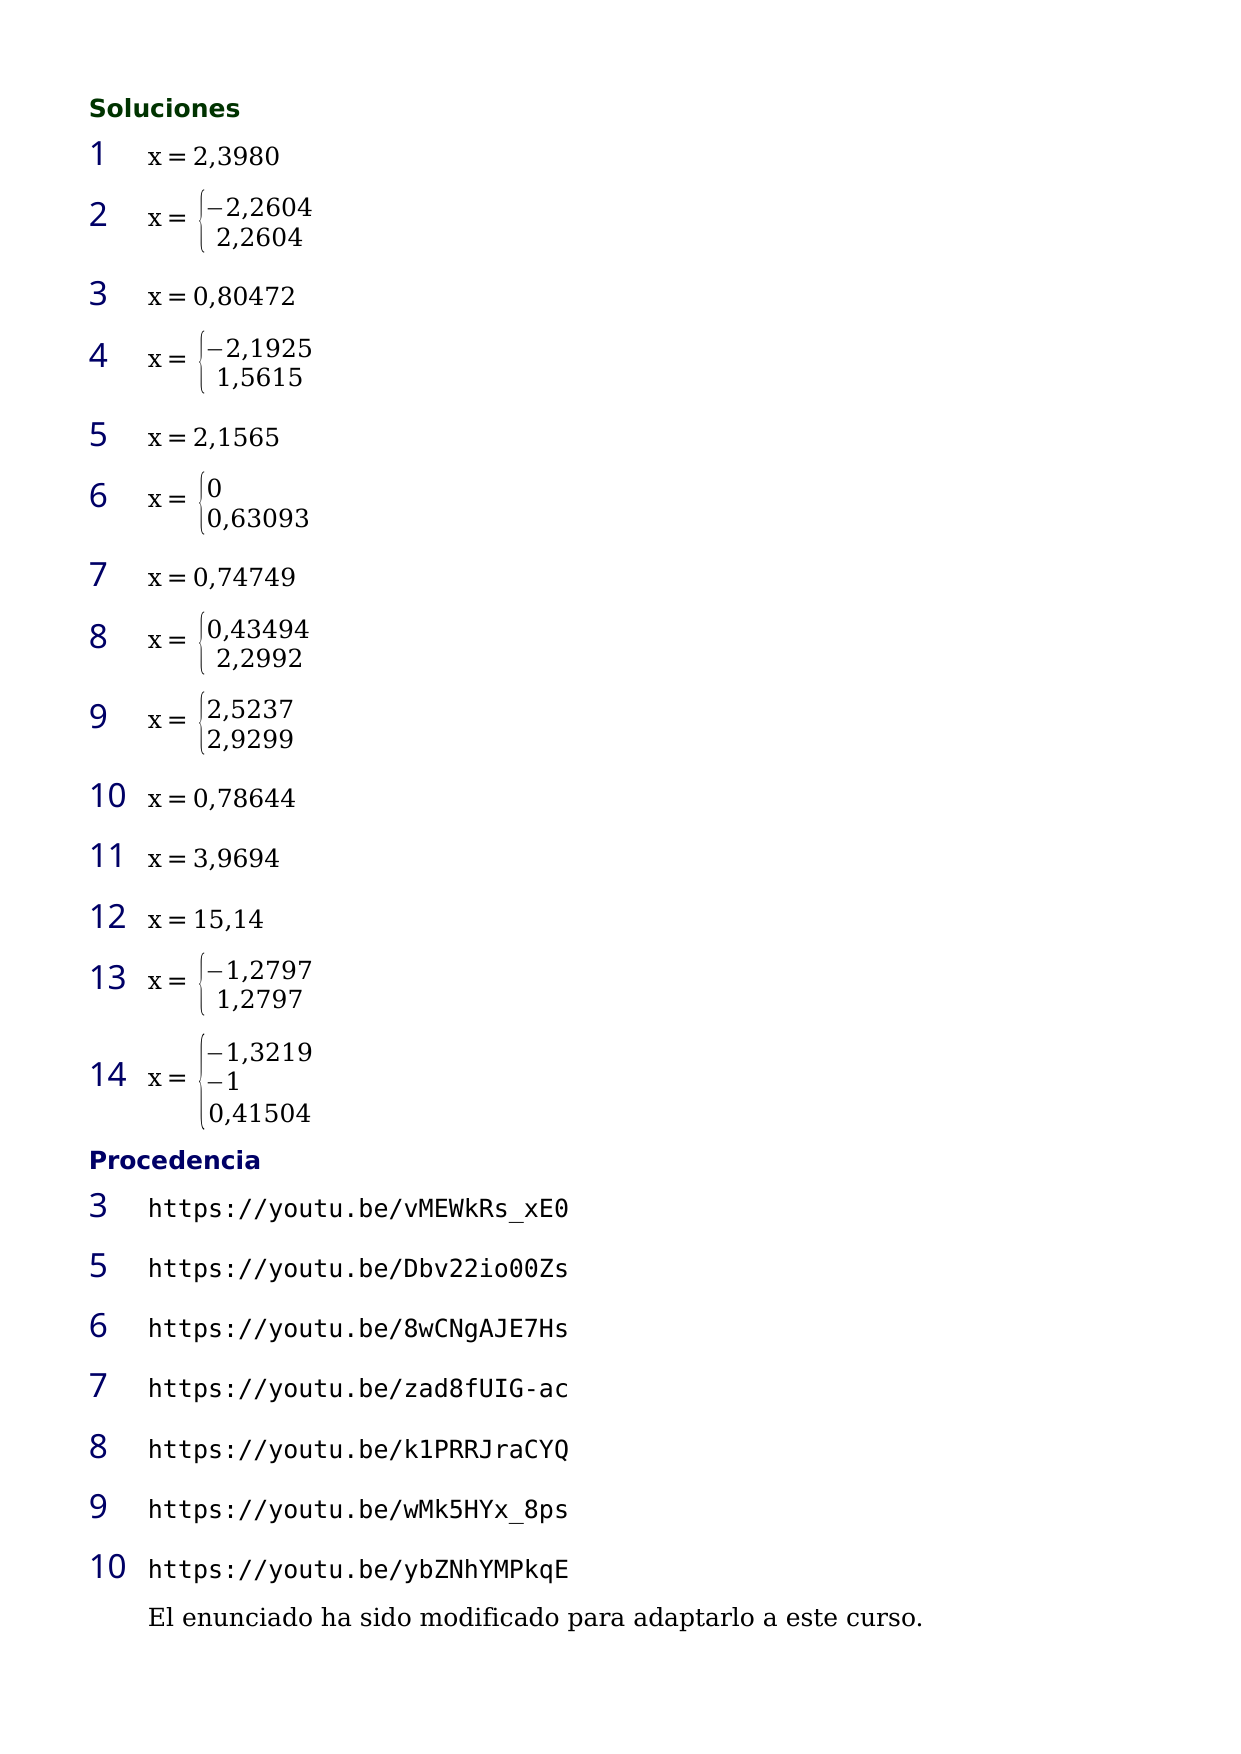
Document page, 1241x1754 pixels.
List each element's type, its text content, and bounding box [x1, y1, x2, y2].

text 9 https://youtu.be/wMk5HYx_8ps [88, 1483, 1152, 1528]
list x = 0,74749 [88, 551, 1152, 597]
text 6 https://youtu.be/8wCNgAJE7Hs [88, 1302, 1152, 1347]
list x = 2,3980 [88, 129, 1152, 175]
list x = 2,1565 [88, 411, 1152, 456]
list x = [88, 471, 1152, 536]
text El enunciado ha sido modificado para adaptarlo a este curso. [88, 1603, 1152, 1632]
list x = [88, 692, 1152, 757]
list x = [88, 190, 1152, 255]
list x = 3,9694 [88, 832, 1152, 878]
text 8 https://youtu.be/k1PRRJraCYQ [88, 1422, 1152, 1468]
list x = [88, 953, 1152, 1018]
text Procedencia [88, 1146, 1152, 1176]
text 3 https://youtu.be/vMEWkRs_xE0 [88, 1182, 1152, 1227]
list x = [88, 611, 1152, 677]
text 7 https://youtu.be/zad8fUIG-ac [88, 1362, 1152, 1408]
list x = [88, 1033, 1152, 1132]
list x = 0,78644 [88, 772, 1152, 817]
list x = 0,80472 [88, 270, 1152, 316]
text 5 https://youtu.be/Dbv22io00Zs [88, 1242, 1152, 1287]
list x = [88, 330, 1152, 396]
text Soluciones [88, 94, 1152, 124]
list x = 15,14 [88, 892, 1152, 938]
text 10 https://youtu.be/ybZNhYMPkqE [88, 1543, 1152, 1588]
